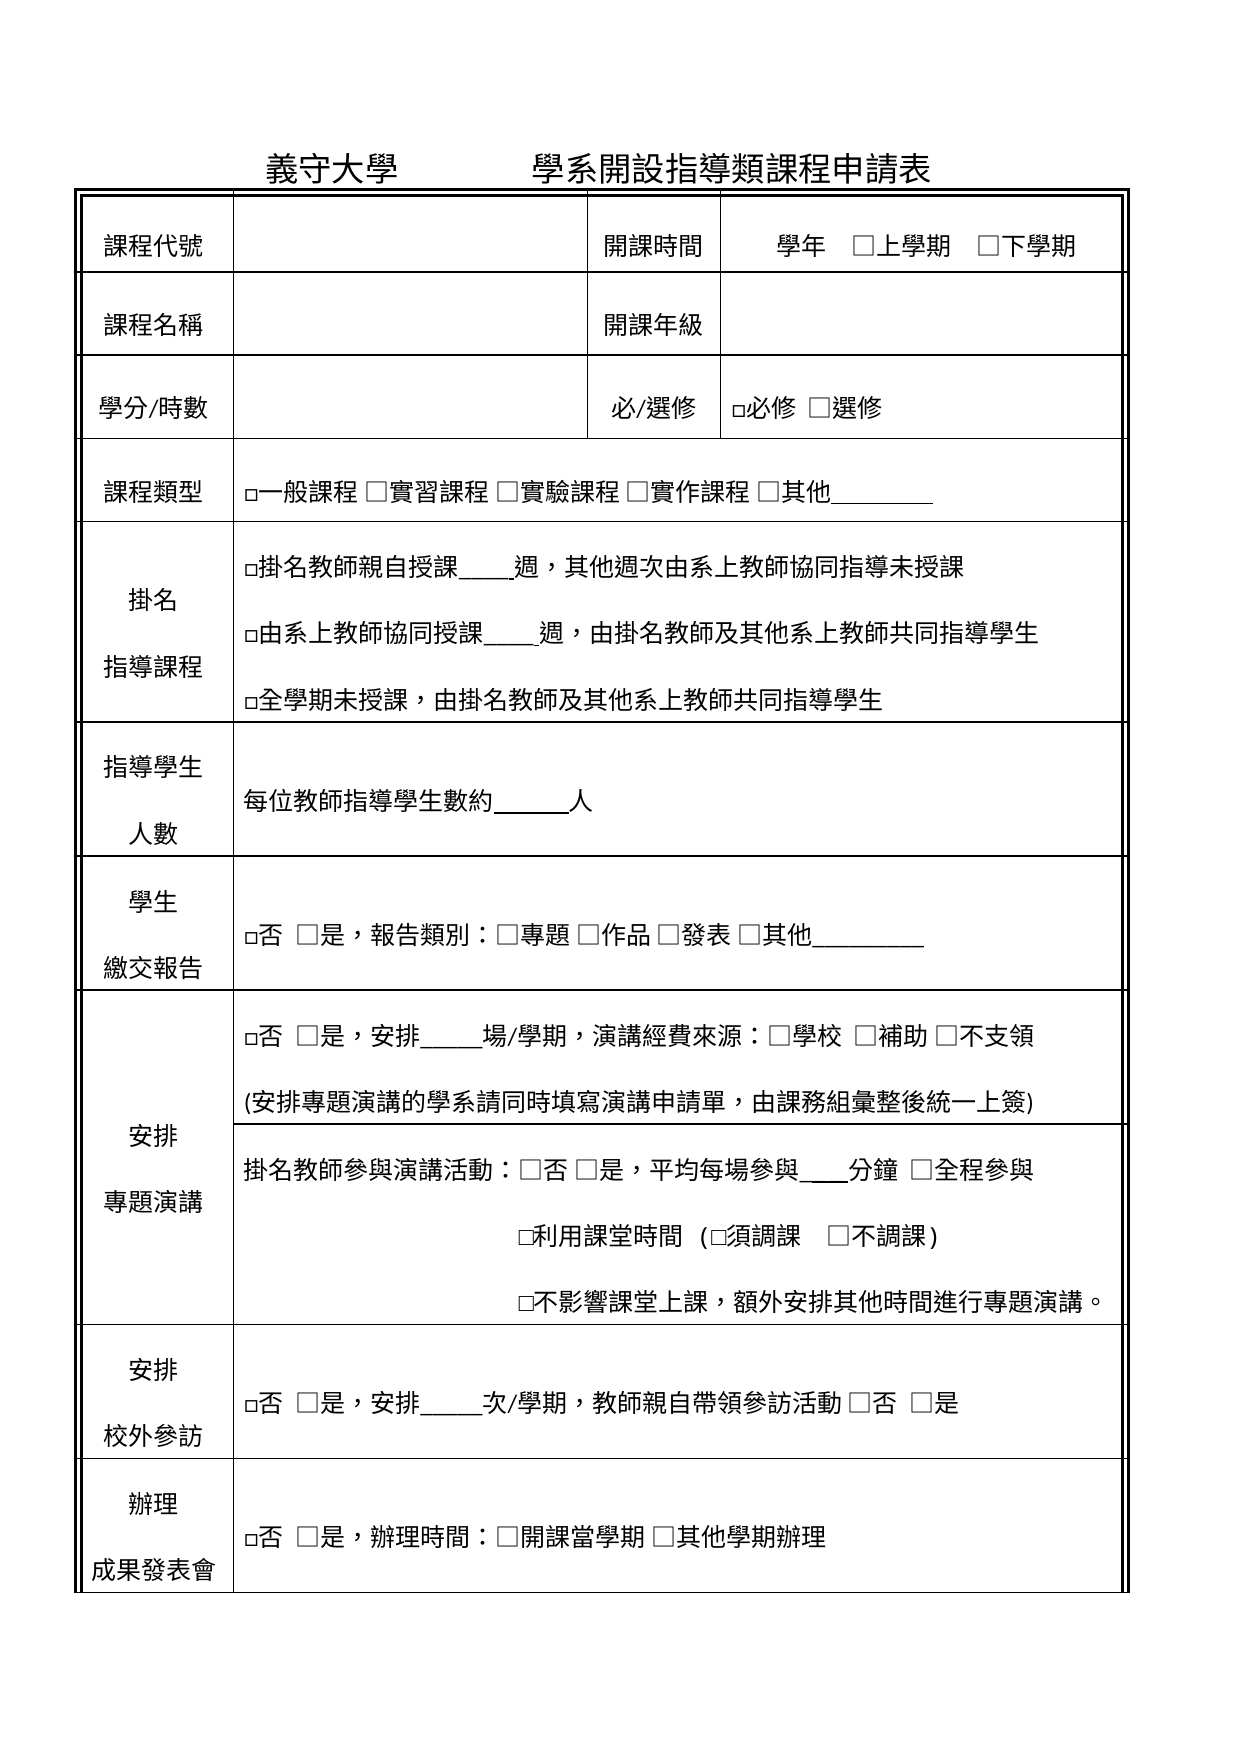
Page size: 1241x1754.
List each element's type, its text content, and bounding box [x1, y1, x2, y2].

table_cell 課程類型 [83, 439, 233, 521]
table_cell [234, 356, 587, 437]
table_cell 指導學生 人數 [83, 723, 233, 855]
table_cell 每位教師指導學生數約 人 [234, 723, 1121, 855]
table_cell □否 □是，辦理時間：□開課當學期 □其他學期辦理 [234, 1459, 1121, 1592]
table_cell 掛名教師參與演講活動：□否 □是，平均每場參與__ _ 分鐘 □全程參與 □利用課堂時間 (□須調課 □不調課) □不影響課堂上課，額外安排其他時間進行專題演講。 [234, 1125, 1121, 1323]
table_cell [234, 273, 587, 354]
table_cell 學生 繳交報告 [83, 857, 233, 989]
table_cell □必修 □選修 [721, 356, 1121, 437]
table_cell 安排 校外參訪 [83, 1325, 233, 1457]
table_cell 學分/時數 [83, 356, 233, 437]
table_cell 開課年級 [588, 273, 720, 354]
table_header [234, 197, 587, 271]
table_cell 必/選修 [588, 356, 720, 437]
text 義守大學 學系開設指導類課程申請表 [89, 125, 1107, 188]
table_cell □否 □是，安排_____場/學期，演講經費來源：□學校 □補助 □不支領 (安排專題演講的學系請同時填寫演講申請單，由課務組彙整後統一上簽) [234, 991, 1121, 1123]
table_cell □否 □是，安排_____次/學期，教師親自帶領參訪活動 □否 □是 [234, 1325, 1121, 1457]
table_cell [721, 273, 1121, 354]
table_cell 辦理 成果發表會 [83, 1459, 233, 1592]
table_cell 掛名 指導課程 [83, 522, 233, 721]
table_cell 安排 專題演講 [83, 991, 233, 1323]
table_cell □掛名教師親自授課____ 週，其他週次由系上教師協同指導未授課 □由系上教師協同授課____ 週，由掛名教師及其他系上教師共同指導學生 □全學期未授課，由掛名教師及其他系上教師共同指導學生 [234, 522, 1121, 721]
table_header 學年 □上學期 □下學期 [721, 191, 1125, 271]
table_cell □否 □是，報告類別：□專題 □作品 □發表 □其他_________ [234, 857, 1121, 989]
table_cell 課程名稱 [83, 273, 233, 354]
table_cell □一般課程 □實習課程 □實驗課程 □實作課程 □其他 [234, 439, 1121, 521]
table_header 開課時間 [588, 197, 720, 271]
table_header 課程代號 [79, 191, 233, 271]
